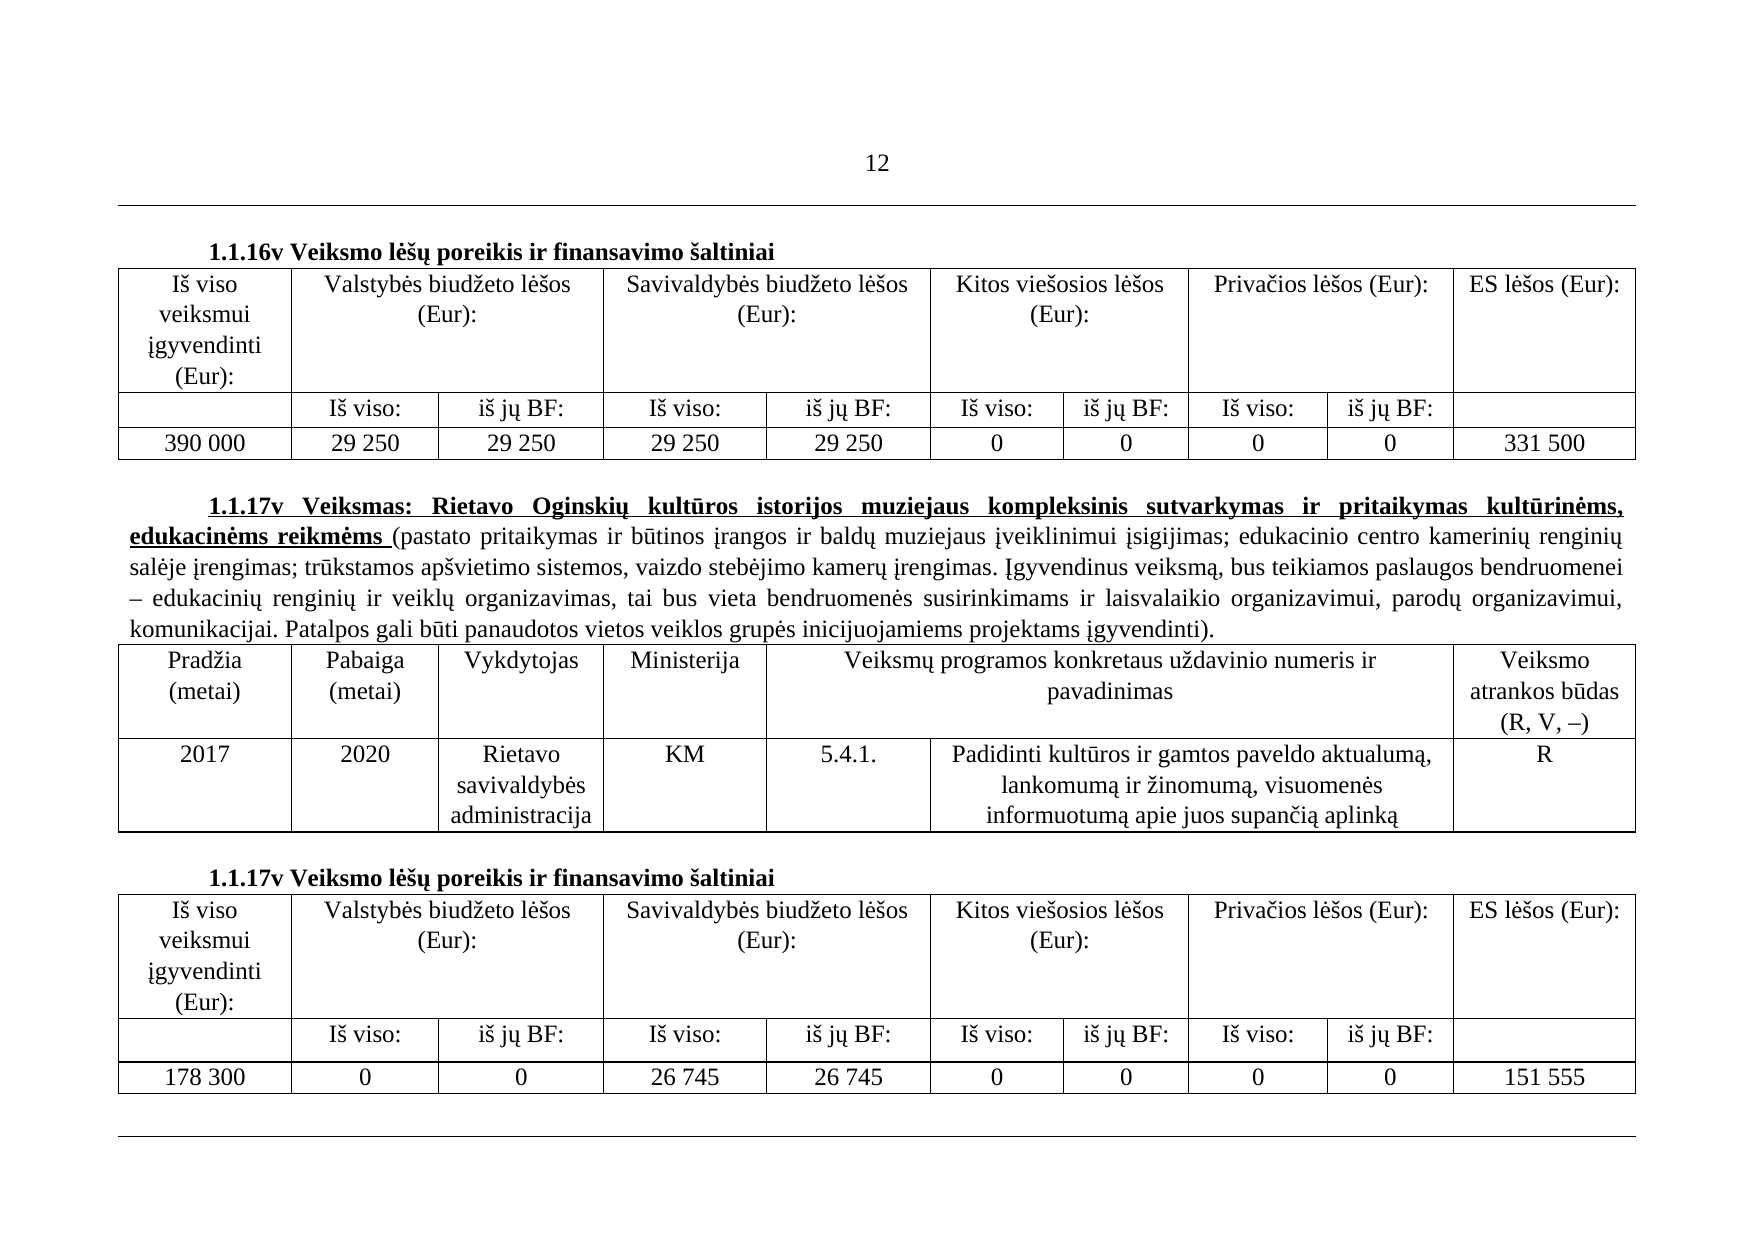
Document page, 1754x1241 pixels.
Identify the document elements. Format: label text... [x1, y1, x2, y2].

table_cell 29 250 [604, 428, 766, 459]
table_cell iš jų BF: [439, 393, 603, 427]
table_cell 5.4.1. [767, 739, 930, 831]
table_cell Iš viso: [604, 393, 766, 427]
table_cell 26 745 [604, 1063, 766, 1093]
table_cell [118, 1094, 1636, 1136]
table_cell 331 500 [1454, 428, 1635, 459]
table_cell iš jų BF: [767, 393, 930, 427]
table_cell ES lėšos (Eur): [1454, 269, 1635, 392]
table_cell Iš viso: [931, 393, 1063, 427]
table_cell 178 300 [119, 1063, 291, 1093]
table_cell 0 [931, 428, 1063, 459]
table_cell 0 [1189, 1063, 1327, 1093]
table_cell 390 000 [119, 428, 291, 459]
table_cell 29 250 [767, 428, 930, 459]
table_cell 0 [1328, 1063, 1453, 1093]
table_cell Valstybės biudžeto lėšos (Eur): [292, 895, 603, 1018]
table_cell 0 [931, 1063, 1063, 1093]
table_cell 29 250 [439, 428, 603, 459]
table_cell [1454, 393, 1635, 427]
table_cell Iš viso veiksmui įgyvendinti (Eur): [119, 269, 291, 392]
table_cell Kitos viešosios lėšos (Eur): [931, 269, 1188, 392]
table_cell Ministerija [604, 645, 766, 738]
table_cell Iš viso: [292, 1019, 438, 1061]
table_cell 1.1.17v Veiksmo lėšų poreikis ir finansavimo šaltiniai [118, 833, 1636, 894]
table_cell Savivaldybės biudžeto lėšos (Eur): [604, 895, 930, 1018]
table_cell 0 [1189, 428, 1327, 459]
table_cell 2017 [119, 739, 291, 831]
table_cell Savivaldybės biudžeto lėšos (Eur): [604, 269, 930, 392]
table_cell [119, 393, 291, 427]
table_cell 151 555 [1454, 1063, 1635, 1093]
table_cell iš jų BF: [1328, 1019, 1453, 1061]
table_cell Padidinti kultūros ir gamtos paveldo aktualumą, lankomumą ir žinomumą, visuomenės informuotumą apie juos supančią aplinką [931, 739, 1453, 831]
table_cell Rietavo savivaldybės administracija [439, 739, 603, 831]
table_cell Valstybės biudžeto lėšos (Eur): [292, 269, 603, 392]
table_cell Veiksmo atrankos būdas (R, V, –) [1454, 645, 1635, 738]
table_cell iš jų BF: [1328, 393, 1453, 427]
table_cell Kitos viešosios lėšos (Eur): [931, 895, 1188, 1018]
table_cell 2020 [292, 739, 438, 831]
table_cell 0 [439, 1063, 603, 1093]
table_cell iš jų BF: [439, 1019, 603, 1061]
table_cell iš jų BF: [1064, 1019, 1188, 1061]
table_cell 0 [1328, 428, 1453, 459]
table_cell 26 745 [767, 1063, 930, 1093]
table_cell Iš viso: [604, 1019, 766, 1061]
table_cell Iš viso: [292, 393, 438, 427]
table_cell [119, 1019, 291, 1061]
table_cell Iš viso: [1189, 393, 1327, 427]
table_cell ES lėšos (Eur): [1454, 895, 1635, 1018]
table_cell iš jų BF: [1064, 393, 1188, 427]
table_cell 1.1.16v Veiksmo lėšų poreikis ir finansavimo šaltiniai [118, 206, 1636, 268]
table_cell [1454, 1019, 1635, 1061]
table_cell Iš viso: [931, 1019, 1063, 1061]
table_cell Privačios lėšos (Eur): [1189, 269, 1453, 392]
table_cell 29 250 [292, 428, 438, 459]
table_cell 1.1.17v Veiksmas: Rietavo Oginskių kultūros istorijos muziejaus kompleksinis sutvarkymas ir pritaikymas kultūrinėms, edukacinėms reikmėms (pastato pritaikymas ir būtinos įrangos ir baldų muziejaus įveiklinimui įsigijimas; edukacinio centro kamerinių renginių salėje įrengimas; trūkstamos apšvietimo sistemos, vaizdo stebėjimo kamerų įrengimas. Įgyvendinus veiksmą, bus teikiamos paslaugos bendruomenei – edukacinių renginių ir veiklų organizavimas, tai bus vieta bendruomenės susirinkimams ir laisvalaikio organizavimui, parodų organizavimui, komunikacijai. Patalpos gali būti panaudotos vietos veiklos grupės inicijuojamiems projektams įgyvendinti). [118, 460, 1636, 644]
table_cell Privačios lėšos (Eur): [1189, 895, 1453, 1018]
table_cell 0 [292, 1063, 438, 1093]
table_cell 0 [1064, 1063, 1188, 1093]
table_cell 0 [1064, 428, 1188, 459]
table_cell Pradžia (metai) [119, 645, 291, 738]
table_cell Vykdytojas [439, 645, 603, 738]
table_cell Veiksmų programos konkretaus uždavinio numeris ir pavadinimas [767, 645, 1453, 738]
table_cell KM [604, 739, 766, 831]
table_cell Iš viso veiksmui įgyvendinti (Eur): [119, 895, 291, 1018]
table_cell iš jų BF: [767, 1019, 930, 1061]
table_cell Iš viso: [1189, 1019, 1327, 1061]
table_cell Pabaiga (metai) [292, 645, 438, 738]
table_cell R [1454, 739, 1635, 831]
